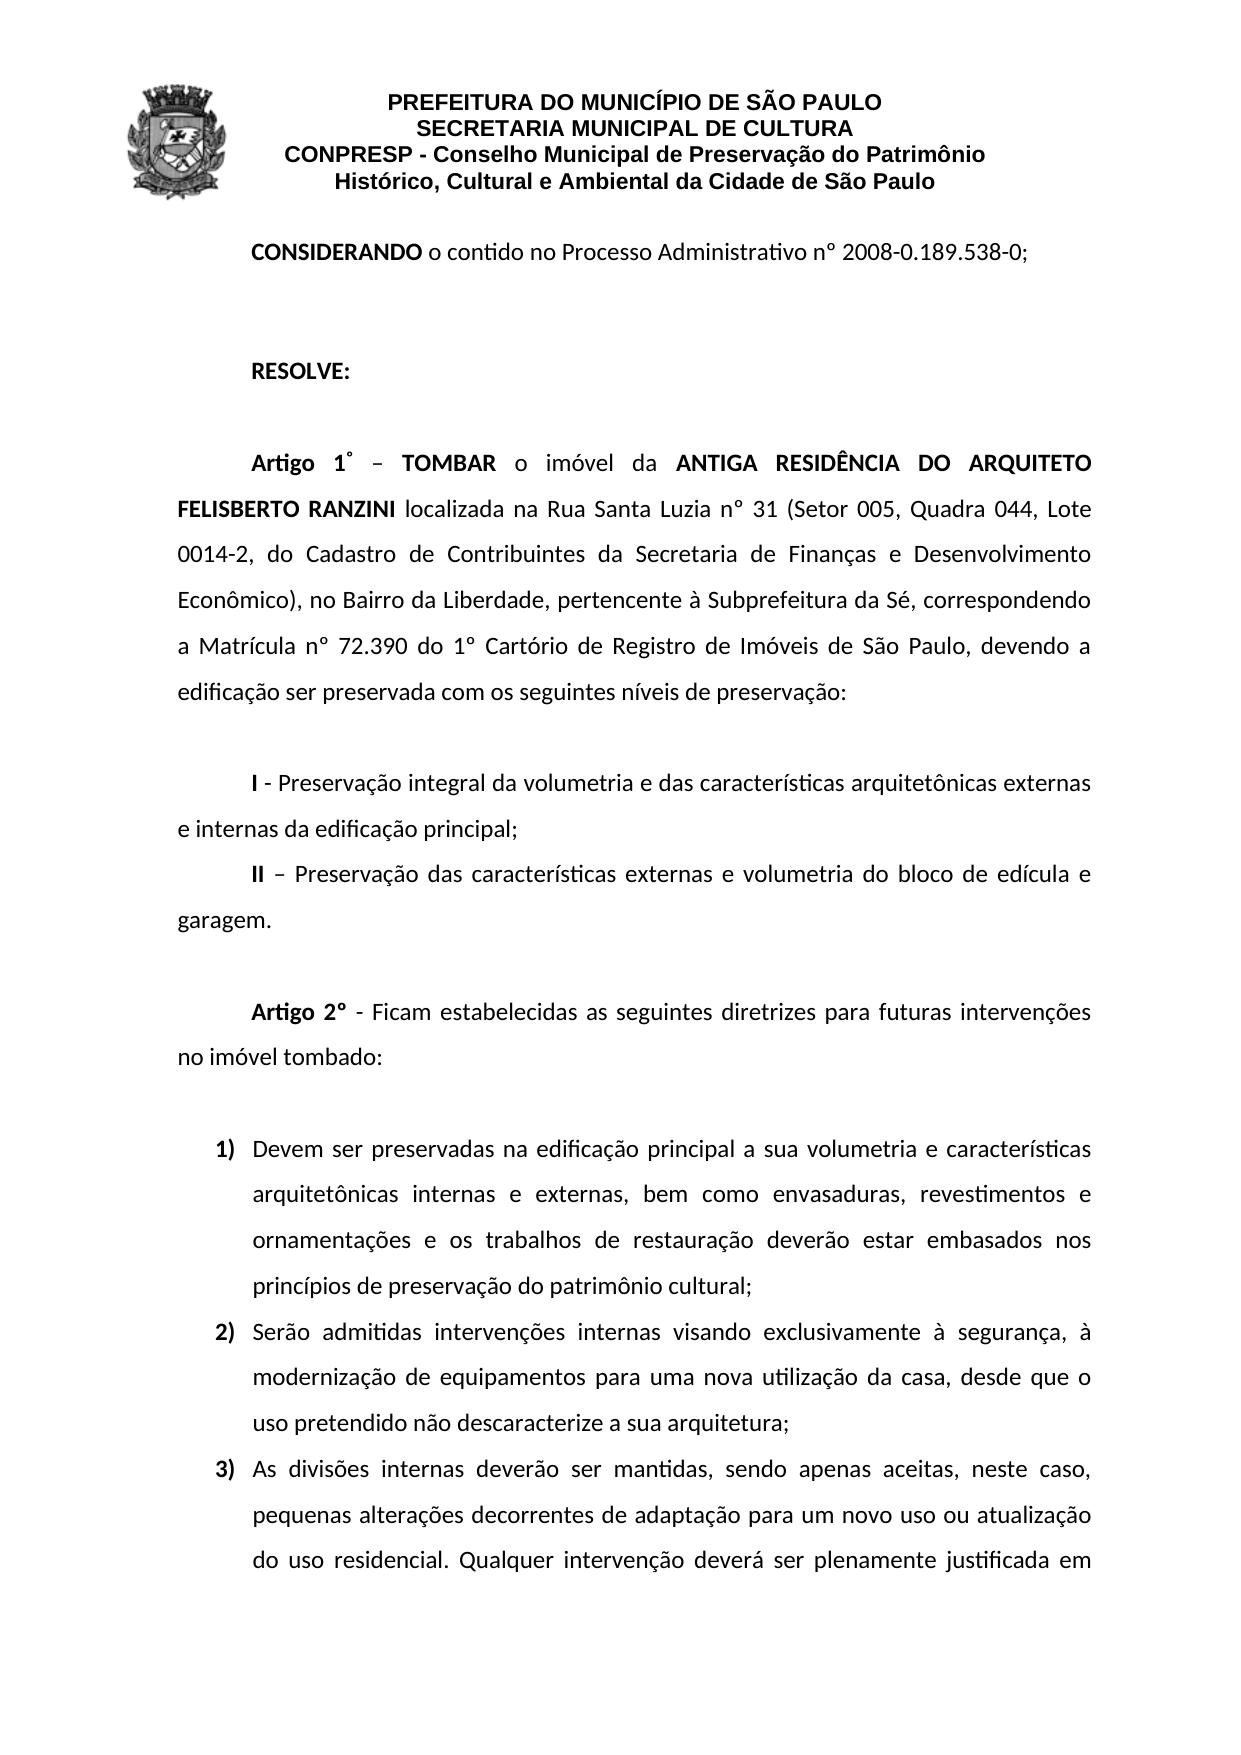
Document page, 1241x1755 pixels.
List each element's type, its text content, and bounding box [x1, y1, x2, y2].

text Artigo 2º - Ficam estabelecidas as seguintes diretrizes para futuras intervenções no imóvel tombado: [177, 996, 1093, 1072]
text II – Preservação das características externas e volumetria do bloco de edícula e garagem. [177, 858, 1093, 935]
list Serão admitidas intervenções internas visando exclusivamente à segurança, à modernização de equipamentos para uma nova utilização da casa, desde que o uso pretendido não descaracterize a sua arquitetura; [215, 1316, 1093, 1438]
text RESOLVE: [177, 356, 1093, 386]
text Considerando o contido no Processo Administrativo nº 2008-0.189.538-0; [177, 236, 1093, 267]
list As divisões internas deverão ser mantidas, sendo apenas aceitas, neste caso, pequenas alterações decorrentes de adaptação para um novo uso ou atualização do uso residencial. Qualquer intervenção deverá ser plenamente justificada em [215, 1453, 1093, 1575]
text I - Preservação integral da volumetria e das características arquitetônicas externas e internas da edificação principal; [177, 767, 1093, 843]
text Artigo 1º – TOMBAR o imóvel da antiga residência do arquiteto Felisberto Ranzini localizada na Rua Santa Luzia nº 31 (Setor 005, Quadra 044, Lote 0014-2, do Cadastro de Contribuintes da Secretaria de Finanças e Desenvolvimento Econômico), no Bairro da Liberdade, pertencente à Subprefeitura da Sé, correspondendo a Matrícula nº 72.390 do 1º Cartório de Registro de Imóveis de São Paulo, devendo a edificação ser preservada com os seguintes níveis de preservação: [177, 447, 1093, 706]
list Devem ser preservadas na edificação principal a sua volumetria e características arquitetônicas internas e externas, bem como envasaduras, revestimentos e ornamentações e os trabalhos de restauração deverão estar embasados nos princípios de preservação do patrimônio cultural; [215, 1133, 1093, 1301]
